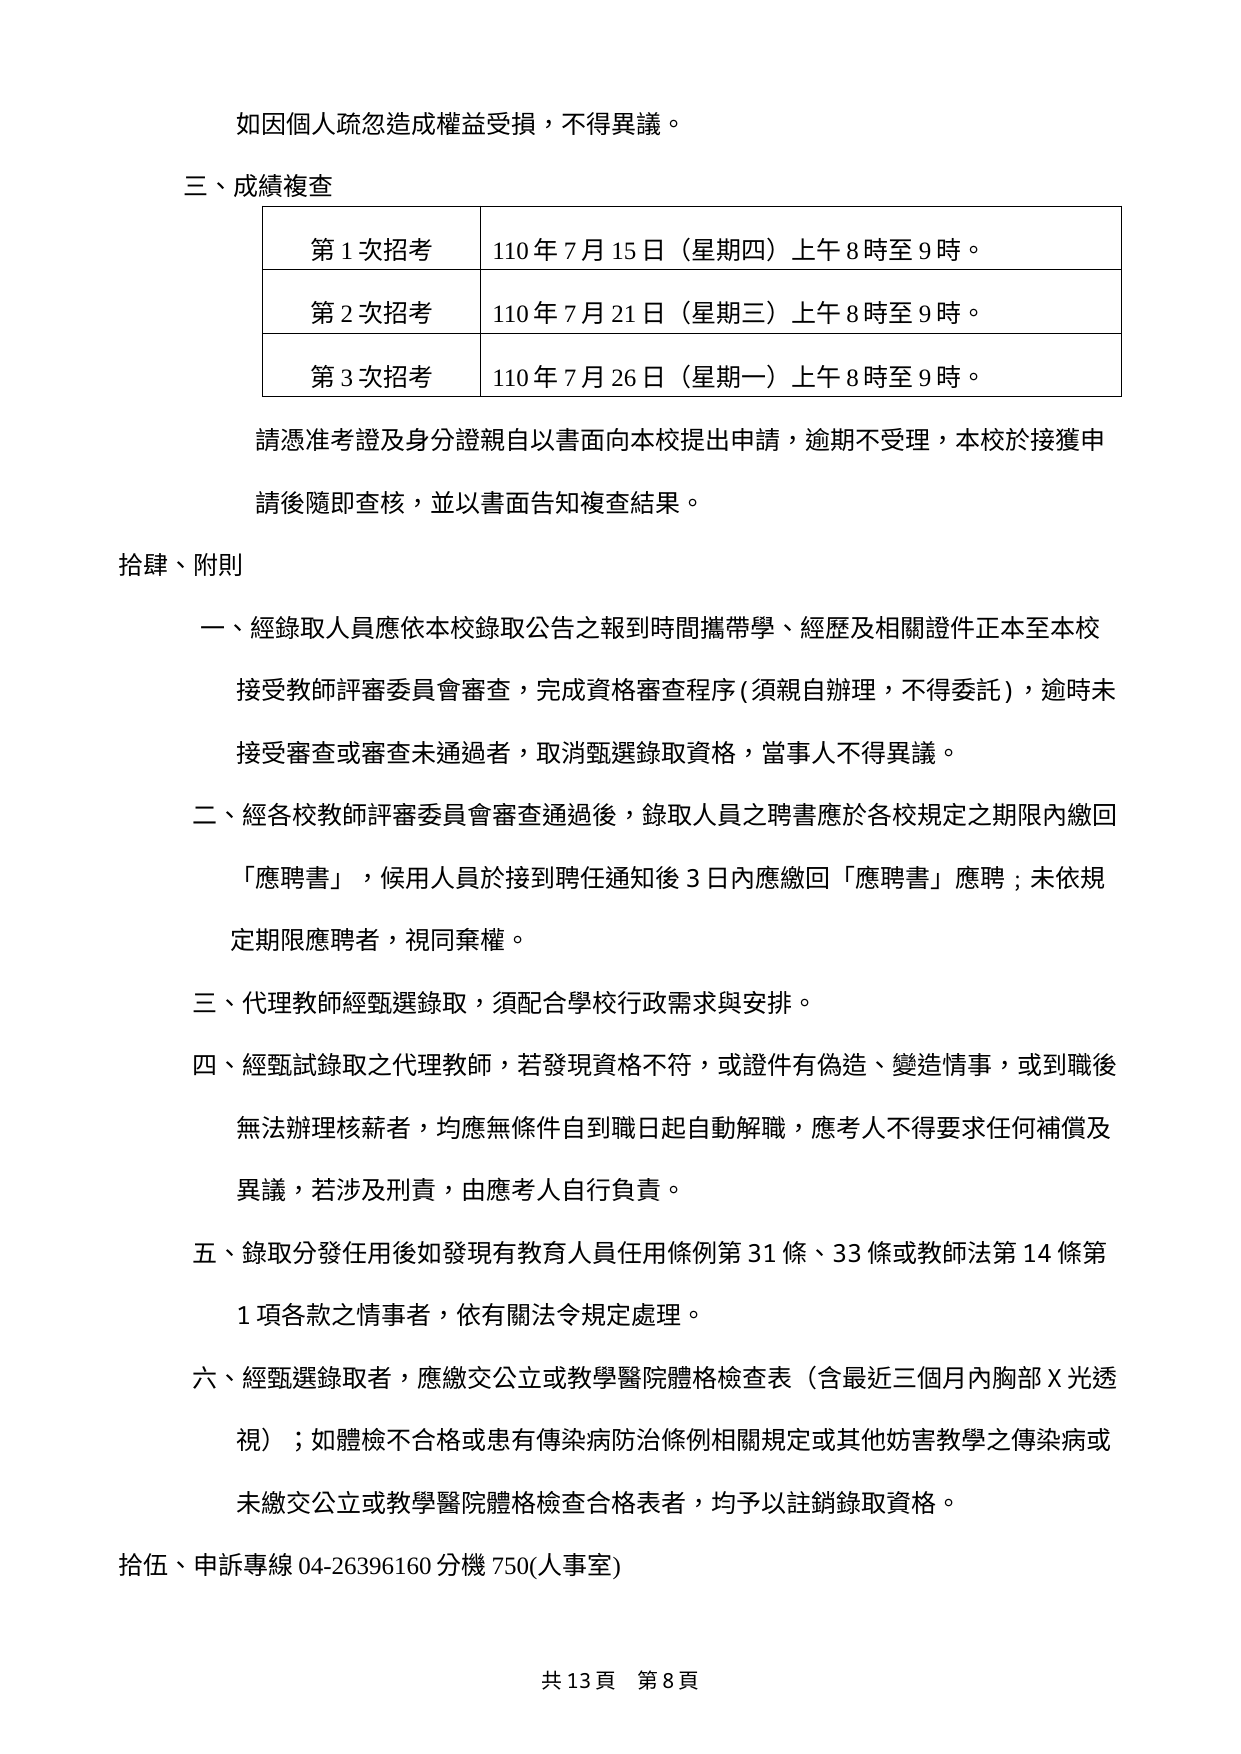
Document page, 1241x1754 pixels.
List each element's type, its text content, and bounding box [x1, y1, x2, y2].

table_cell 110年7月26日（星期一）上午8時至9時。 [481, 334, 1121, 396]
text 五、錄取分發任用後如發現有教育人員任用條例第31條、33條或教師法第14條第1項各款之情事者，依有關法令規定處理。 [192, 1210, 1122, 1335]
text 請憑准考證及身分證親自以書面向本校提出申請，逾期不受理，本校於接獲申請後隨即查核，並以書面告知複查結果。 [256, 397, 1122, 522]
text 六、經甄選錄取者，應繳交公立或教學醫院體格檢查表（含最近三個月內胸部X光透視）；如體檢不合格或患有傳染病防治條例相關規定或其他妨害教學之傳染病或未繳交公立或教學醫院體格檢查合格表者，均予以註銷錄取資格。 [192, 1335, 1122, 1522]
table_header 110年7月15日（星期四）上午8時至9時。 [481, 207, 1121, 269]
text 三、成績複查 [177, 143, 1122, 206]
text 拾肆、附則 [118, 522, 1122, 585]
text 放榜名單公告於臺中市立善水國民中小學(http://www.ssjhs.tc.edu.tw）、及臺中市政府教育局（http://www.tc.edu.tw/）。報考人員可自行上網查看或打電話或親自到校查詢甄選結果，不得以未接獲錄取通知為由延後報到，並請依榜示事項辦理。如因個人疏忽造成權益受損，不得異議。 [236, 81, 1122, 143]
text 一、經錄取人員應依本校錄取公告之報到時間攜帶學、經歷及相關證件正本至本校接受教師評審委員會審查，完成資格審查程序(須親自辦理，不得委託)，逾時未接受審查或審查未通過者，取消甄選錄取資格，當事人不得異議。 [156, 585, 1122, 772]
text 二、經各校教師評審委員會審查通過後，錄取人員之聘書應於各校規定之期限內繳回「應聘書」，候用人員於接到聘任通知後3日內應繳回「應聘書」應聘﹔未依規定期限應聘者，視同棄權。 [192, 772, 1122, 960]
text 拾伍、申訴專線04-26396160分機750(人事室) [118, 1522, 1122, 1585]
table_cell 110年7月21日（星期三）上午8時至9時。 [481, 270, 1121, 333]
table_cell 第3次招考 [263, 334, 480, 396]
table_cell 第2次招考 [263, 270, 480, 333]
text 三、代理教師經甄選錄取，須配合學校行政需求與安排。 [192, 960, 1122, 1022]
text 四、經甄試錄取之代理教師，若發現資格不符，或證件有偽造、變造情事，或到職後無法辦理核薪者，均應無條件自到職日起自動解職，應考人不得要求任何補償及異議，若涉及刑責，由應考人自行負責。 [192, 1022, 1122, 1210]
table_header 第1次招考 [263, 207, 480, 269]
